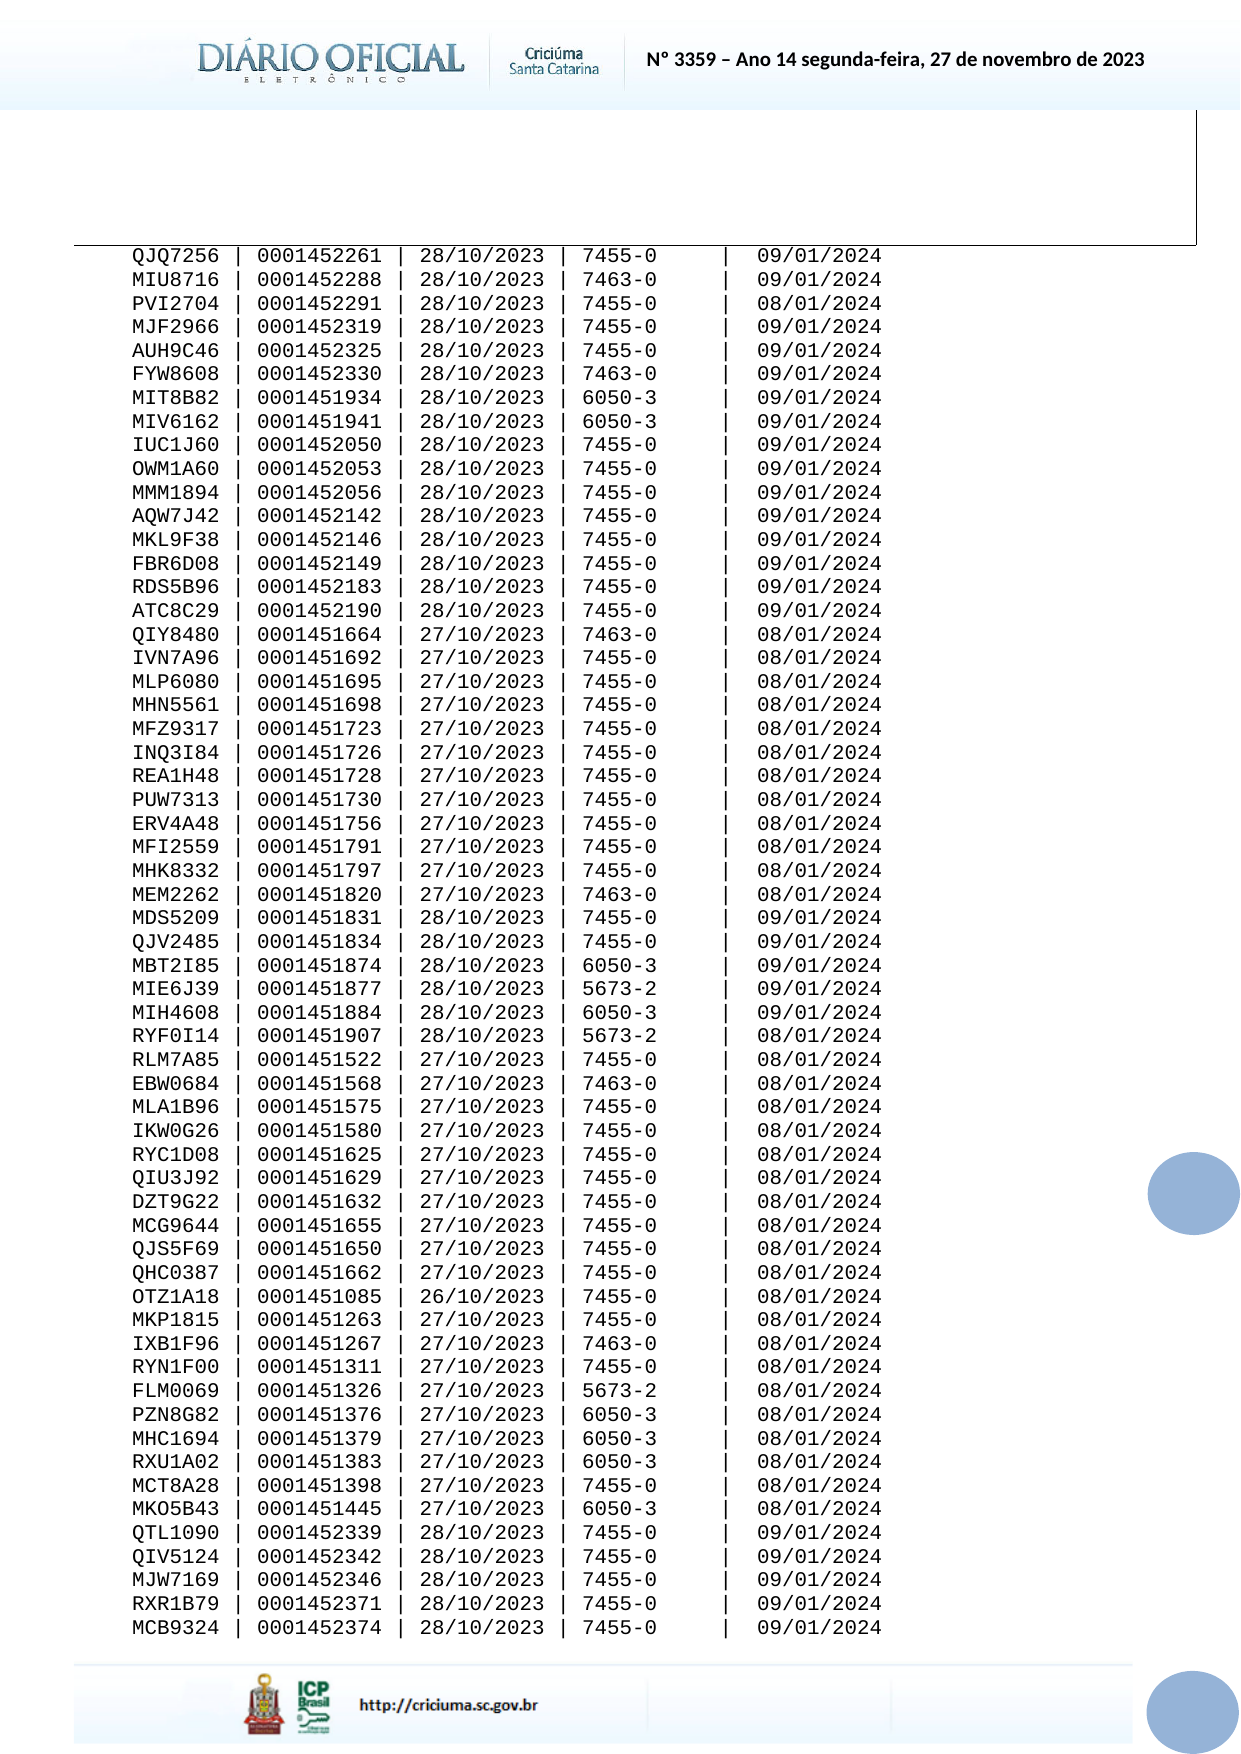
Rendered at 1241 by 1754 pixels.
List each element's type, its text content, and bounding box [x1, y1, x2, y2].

text MHK8332 | 0001451797 | 27/10/2023 | 7455-0 | 08/01/2024 [44, 860, 1196, 884]
text MCG9644 | 0001451655 | 27/10/2023 | 7455-0 | 08/01/2024 [44, 1215, 1196, 1238]
text MKL9F38 | 0001452146 | 28/10/2023 | 7455-0 | 09/01/2024 [44, 529, 1196, 553]
text RXU1A02 | 0001451383 | 27/10/2023 | 6050-3 | 08/01/2024 [44, 1451, 1196, 1475]
text MJF2966 | 0001452319 | 28/10/2023 | 7455-0 | 09/01/2024 [44, 316, 1196, 340]
text QIU3J92 | 0001451629 | 27/10/2023 | 7455-0 | 08/01/2024 [44, 1167, 1157, 1191]
text EBW0684 | 0001451568 | 27/10/2023 | 7463-0 | 08/01/2024 [44, 1073, 1196, 1096]
text REA1H48 | 0001451728 | 27/10/2023 | 7455-0 | 08/01/2024 [44, 765, 1196, 789]
text QHC0387 | 0001451662 | 27/10/2023 | 7455-0 | 08/01/2024 [44, 1262, 1196, 1286]
text MFI2559 | 0001451791 | 27/10/2023 | 7455-0 | 08/01/2024 [44, 836, 1196, 860]
text PUW7313 | 0001451730 | 27/10/2023 | 7455-0 | 08/01/2024 [44, 789, 1196, 813]
text RYN1F00 | 0001451311 | 27/10/2023 | 7455-0 | 08/01/2024 [44, 1357, 1196, 1380]
text MMM1894 | 0001452056 | 28/10/2023 | 7455-0 | 09/01/2024 [44, 482, 1196, 505]
text MJW7169 | 0001452346 | 28/10/2023 | 7455-0 | 09/01/2024 [44, 1569, 1196, 1593]
text PVI2704 | 0001452291 | 28/10/2023 | 7455-0 | 08/01/2024 [44, 292, 1196, 316]
text RYF0I14 | 0001451907 | 28/10/2023 | 5673-2 | 08/01/2024 [44, 1026, 1196, 1049]
text RYC1D08 | 0001451625 | 27/10/2023 | 7455-0 | 08/01/2024 [44, 1144, 1196, 1167]
text MIT8B82 | 0001451934 | 28/10/2023 | 6050-3 | 09/01/2024 [44, 387, 1196, 411]
text QIY8480 | 0001451664 | 27/10/2023 | 7463-0 | 08/01/2024 [44, 623, 1196, 647]
text MKP1815 | 0001451263 | 27/10/2023 | 7455-0 | 08/01/2024 [44, 1309, 1196, 1333]
text MHC1694 | 0001451379 | 27/10/2023 | 6050-3 | 08/01/2024 [44, 1427, 1196, 1451]
text FYW8608 | 0001452330 | 28/10/2023 | 7463-0 | 09/01/2024 [44, 363, 1196, 387]
text MIU8716 | 0001452288 | 28/10/2023 | 7463-0 | 09/01/2024 [44, 269, 1196, 292]
text RLM7A85 | 0001451522 | 27/10/2023 | 7455-0 | 08/01/2024 [44, 1049, 1196, 1073]
text QIV5124 | 0001452342 | 28/10/2023 | 7455-0 | 09/01/2024 [44, 1546, 1196, 1569]
text MFZ9317 | 0001451723 | 27/10/2023 | 7455-0 | 08/01/2024 [44, 718, 1196, 742]
text QJQ7256 | 0001452261 | 28/10/2023 | 7455-0 | 09/01/2024 [44, 245, 1196, 269]
text MIV6162 | 0001451941 | 28/10/2023 | 6050-3 | 09/01/2024 [44, 411, 1196, 434]
text IUC1J60 | 0001452050 | 28/10/2023 | 7455-0 | 09/01/2024 [44, 434, 1196, 458]
text PZN8G82 | 0001451376 | 27/10/2023 | 6050-3 | 08/01/2024 [44, 1404, 1196, 1427]
text QTL1090 | 0001452339 | 28/10/2023 | 7455-0 | 09/01/2024 [44, 1522, 1196, 1546]
text ATC8C29 | 0001452190 | 28/10/2023 | 7455-0 | 09/01/2024 [44, 600, 1196, 623]
text DZT9G22 | 0001451632 | 27/10/2023 | 7455-0 | 08/01/2024 [44, 1191, 1153, 1215]
text MCT8A28 | 0001451398 | 27/10/2023 | 7455-0 | 08/01/2024 [44, 1475, 1196, 1498]
text OTZ1A18 | 0001451085 | 26/10/2023 | 7455-0 | 08/01/2024 [44, 1286, 1196, 1309]
text MBT2I85 | 0001451874 | 28/10/2023 | 6050-3 | 09/01/2024 [44, 954, 1196, 978]
text FBR6D08 | 0001452149 | 28/10/2023 | 7455-0 | 09/01/2024 [44, 553, 1196, 576]
text QJS5F69 | 0001451650 | 27/10/2023 | 7455-0 | 08/01/2024 [44, 1238, 1196, 1262]
text AUH9C46 | 0001452325 | 28/10/2023 | 7455-0 | 09/01/2024 [44, 340, 1196, 363]
text QJV2485 | 0001451834 | 28/10/2023 | 7455-0 | 09/01/2024 [44, 931, 1196, 954]
text ERV4A48 | 0001451756 | 27/10/2023 | 7455-0 | 08/01/2024 [44, 813, 1196, 836]
text MIE6J39 | 0001451877 | 28/10/2023 | 5673-2 | 09/01/2024 [44, 978, 1196, 1002]
text IXB1F96 | 0001451267 | 27/10/2023 | 7463-0 | 08/01/2024 [44, 1333, 1196, 1357]
text MEM2262 | 0001451820 | 27/10/2023 | 7463-0 | 08/01/2024 [44, 884, 1196, 907]
text MLA1B96 | 0001451575 | 27/10/2023 | 7455-0 | 08/01/2024 [44, 1096, 1196, 1120]
text FLM0069 | 0001451326 | 27/10/2023 | 5673-2 | 08/01/2024 [44, 1380, 1196, 1404]
text RXR1B79 | 0001452371 | 28/10/2023 | 7455-0 | 09/01/2024 [44, 1593, 1196, 1617]
text IKW0G26 | 0001451580 | 27/10/2023 | 7455-0 | 08/01/2024 [44, 1120, 1196, 1144]
text MIH4608 | 0001451884 | 28/10/2023 | 6050-3 | 09/01/2024 [44, 1002, 1196, 1026]
text MKO5B43 | 0001451445 | 27/10/2023 | 6050-3 | 08/01/2024 [44, 1498, 1196, 1522]
text RDS5B96 | 0001452183 | 28/10/2023 | 7455-0 | 09/01/2024 [44, 576, 1196, 600]
text MCB9324 | 0001452374 | 28/10/2023 | 7455-0 | 09/01/2024 [44, 1617, 1196, 1640]
text OWM1A60 | 0001452053 | 28/10/2023 | 7455-0 | 09/01/2024 [44, 458, 1196, 482]
text MHN5561 | 0001451698 | 27/10/2023 | 7455-0 | 08/01/2024 [44, 694, 1196, 718]
text INQ3I84 | 0001451726 | 27/10/2023 | 7455-0 | 08/01/2024 [44, 742, 1196, 765]
text MLP6080 | 0001451695 | 27/10/2023 | 7455-0 | 08/01/2024 [44, 671, 1196, 694]
text IVN7A96 | 0001451692 | 27/10/2023 | 7455-0 | 08/01/2024 [44, 647, 1196, 671]
text MDS5209 | 0001451831 | 28/10/2023 | 7455-0 | 09/01/2024 [44, 907, 1196, 931]
text AQW7J42 | 0001452142 | 28/10/2023 | 7455-0 | 09/01/2024 [44, 505, 1196, 529]
